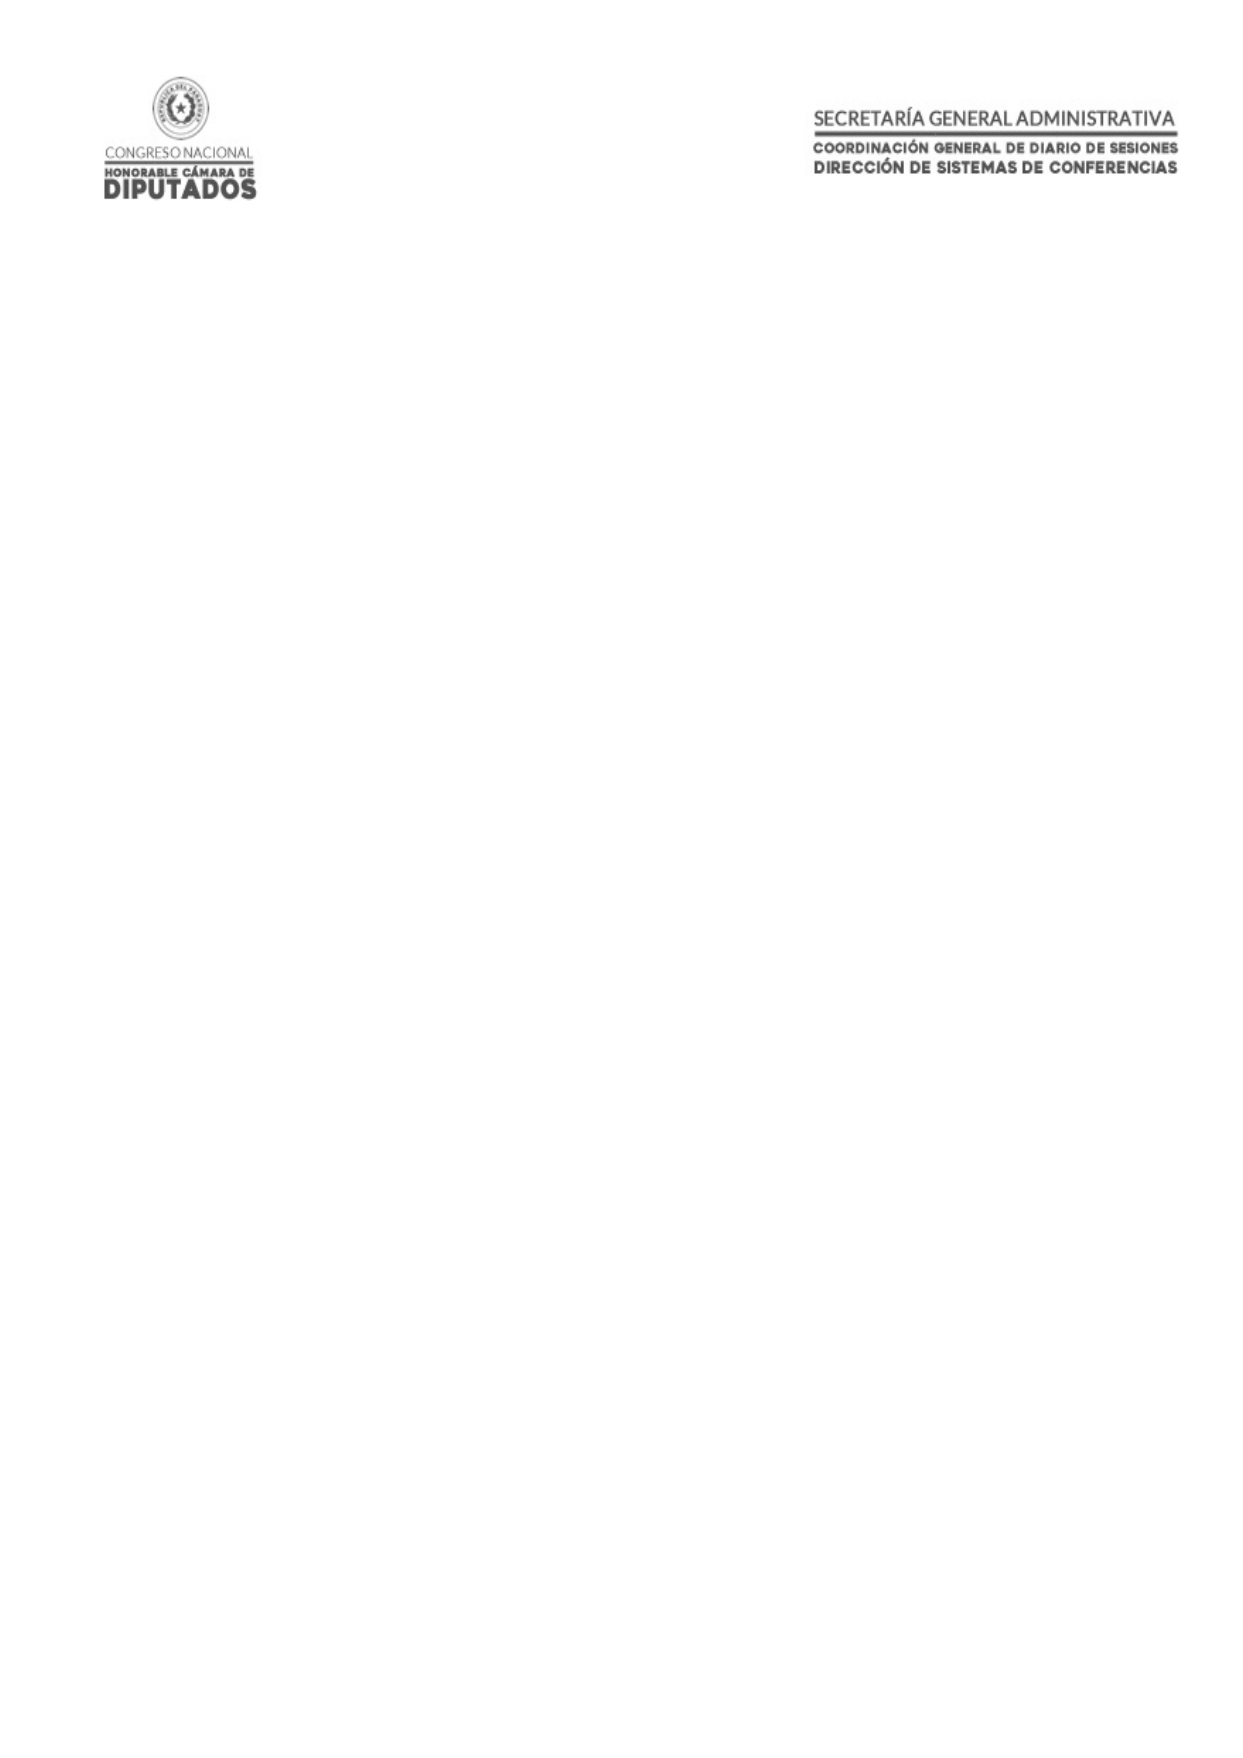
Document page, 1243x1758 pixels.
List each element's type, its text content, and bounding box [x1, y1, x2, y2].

table_cell [462, 207, 476, 1682]
table_cell [815, 207, 831, 1682]
table_cell [60, 207, 124, 1682]
table_cell [1168, 207, 1183, 1682]
table_cell JuanMa Añazco [125, 207, 462, 1682]
table_cell Rodrigo Gamarra [476, 207, 815, 1682]
table_cell Carlos Godoy [831, 207, 1168, 1682]
table_cell [1184, 207, 1189, 1682]
